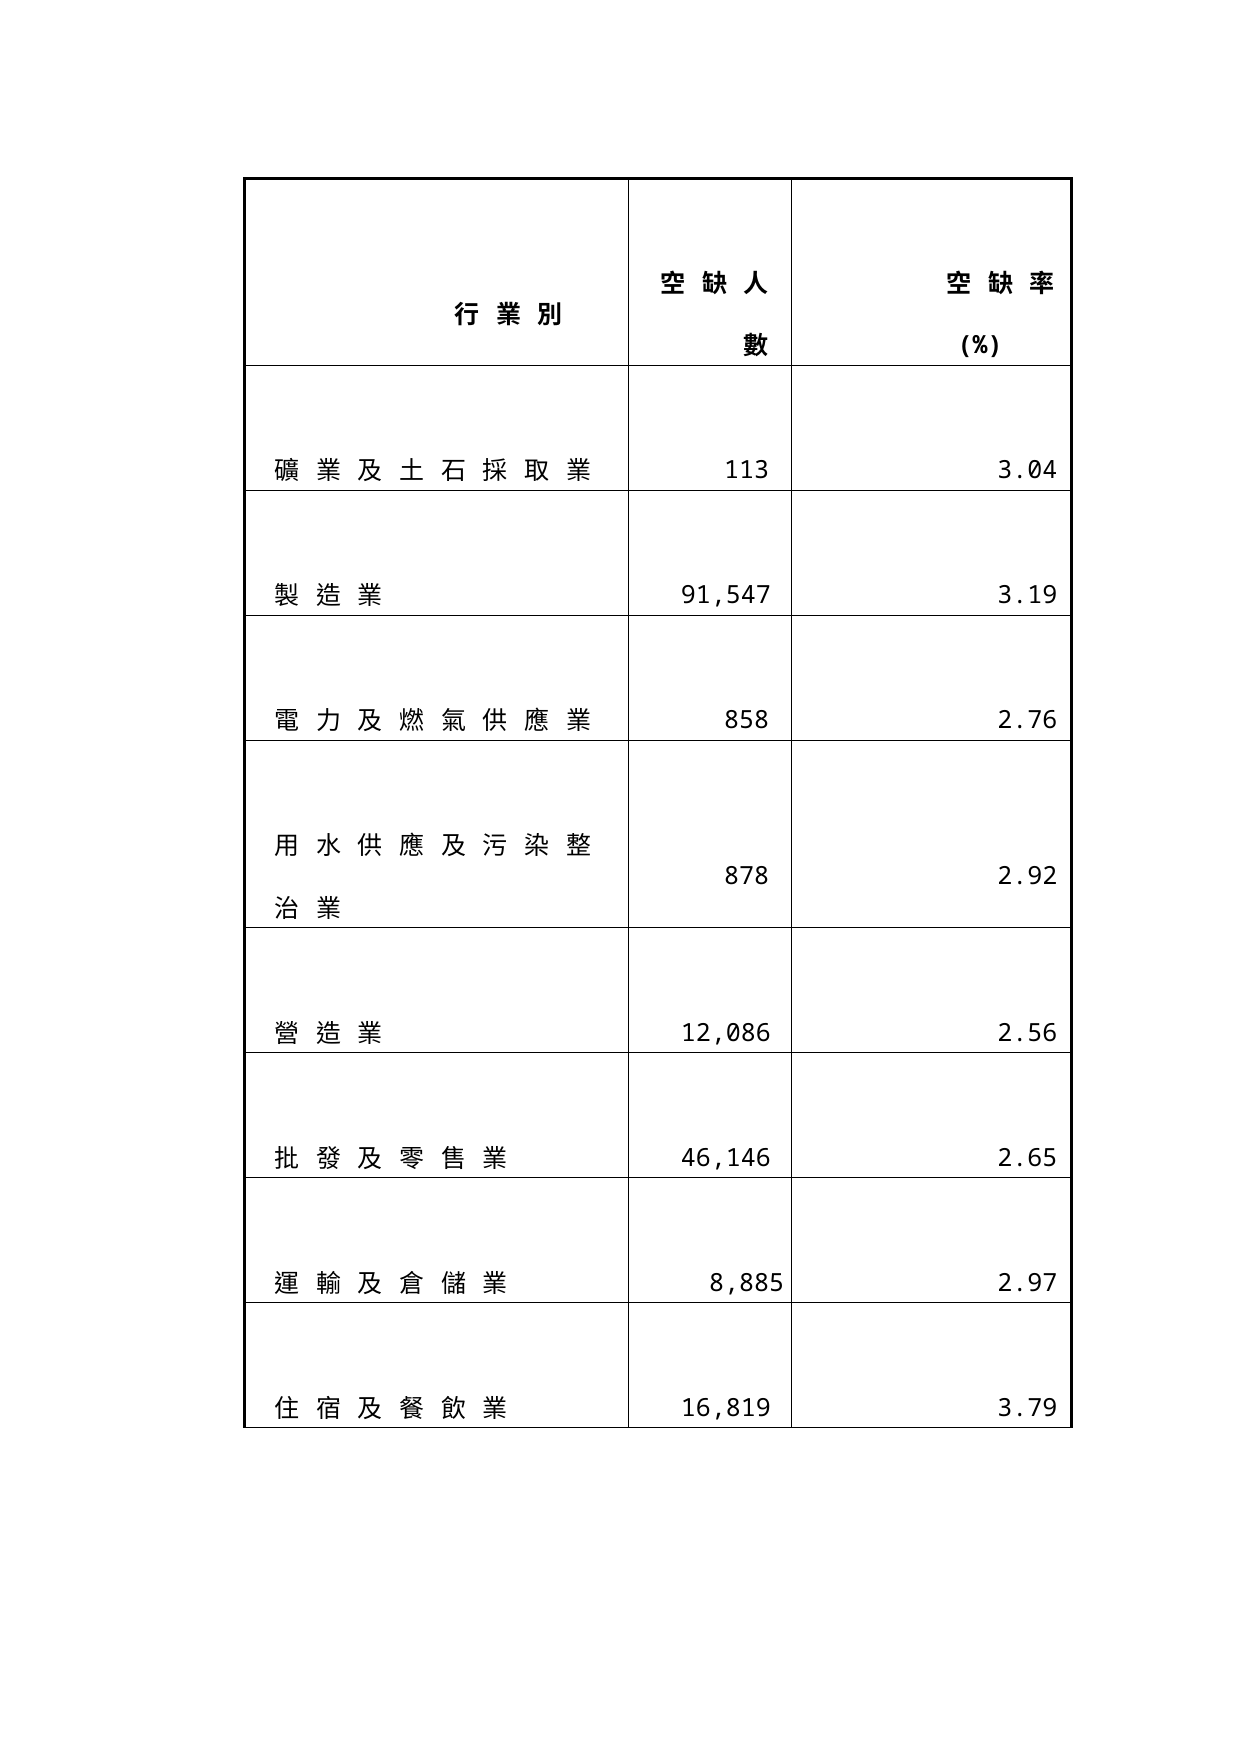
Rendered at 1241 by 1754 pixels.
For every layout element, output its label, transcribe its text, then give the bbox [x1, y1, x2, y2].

table_cell 8,885 [629, 1178, 791, 1302]
table_cell 46,146 [629, 1053, 791, 1177]
table_header 行業別 [246, 180, 628, 365]
table_cell 91,547 [629, 491, 791, 615]
table_cell 2.76 [792, 616, 1070, 740]
table_cell 3.19 [792, 491, 1070, 615]
table_cell 878 [629, 741, 791, 927]
table_cell 住宿及餐飲業 [246, 1303, 628, 1427]
table_header 空缺率(%) [792, 180, 1070, 365]
table_cell 2.97 [792, 1178, 1070, 1302]
table_cell 用水供應及污染整治業 [246, 741, 628, 927]
table_cell 製造業 [246, 491, 628, 615]
table_cell 2.65 [792, 1053, 1070, 1177]
table_header 空缺人數 [629, 180, 791, 365]
table_cell 2.56 [792, 928, 1070, 1052]
table_cell 12,086 [629, 928, 791, 1052]
table_cell 營造業 [246, 928, 628, 1052]
table_cell 858 [629, 616, 791, 740]
table_cell 113 [629, 366, 791, 490]
table_cell 3.04 [792, 366, 1070, 490]
table_cell 批發及零售業 [246, 1053, 628, 1177]
table_cell 3.79 [792, 1303, 1070, 1427]
table_cell 電力及燃氣供應業 [246, 616, 628, 740]
table_cell 2.92 [792, 741, 1070, 927]
table_cell 運輸及倉儲業 [246, 1178, 628, 1302]
table_cell 16,819 [629, 1303, 791, 1427]
table_cell 礦業及土石採取業 [246, 366, 628, 490]
